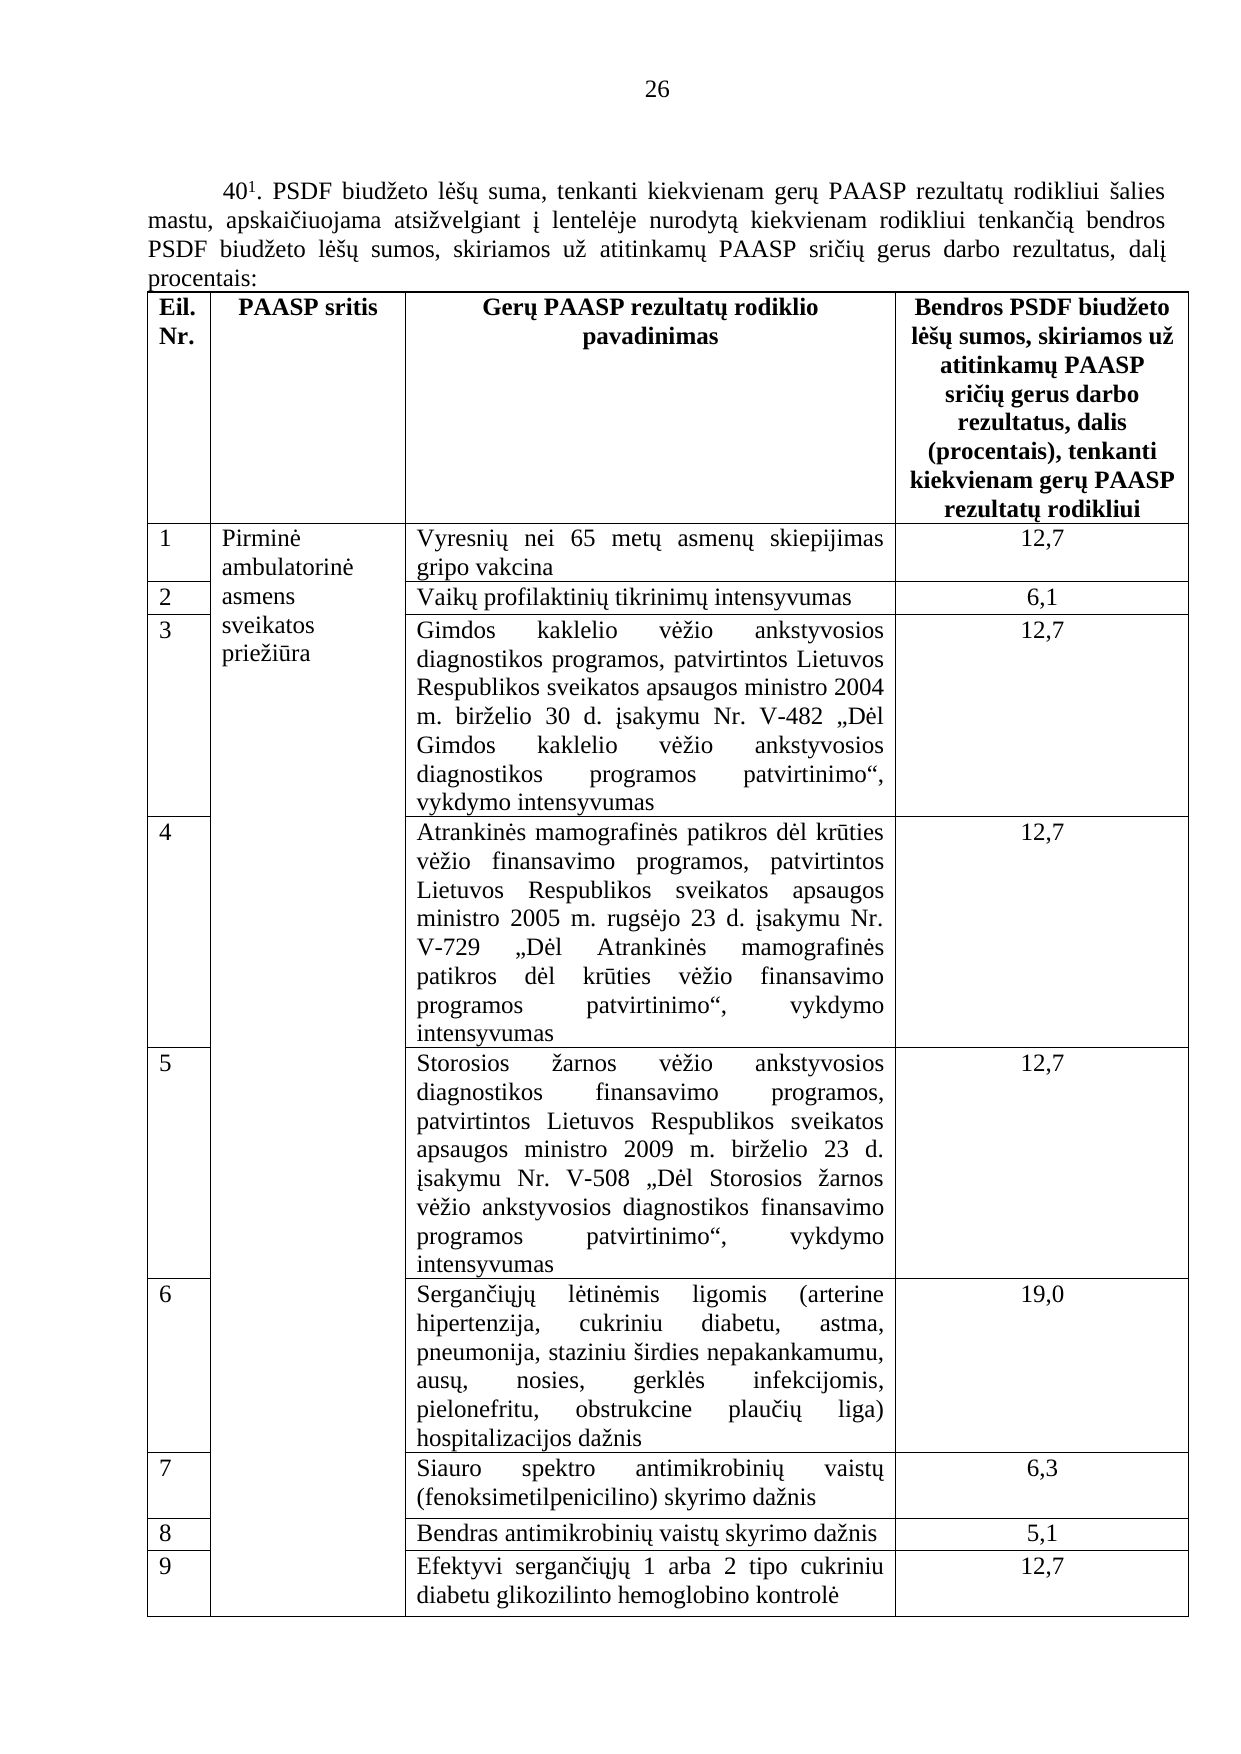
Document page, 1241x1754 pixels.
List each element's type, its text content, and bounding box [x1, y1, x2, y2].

table_cell Sergančiųjų lėtinėmis ligomis (arterine hipertenzija, cukriniu diabetu, astma, pneumonija, staziniu širdies nepakankamumu, ausų, nosies, gerklės infekcijomis, pielonefritu, obstrukcine plaučių liga) hospitalizacijos dažnis [406, 1279, 895, 1452]
table_cell 8 [148, 1519, 210, 1550]
table_cell Pirminė ambulatorinė asmens sveikatos priežiūra [211, 524, 405, 1616]
table_cell 5,1 [896, 1519, 1188, 1550]
table_cell Storosios žarnos vėžio ankstyvosios diagnostikos finansavimo programos, patvirtintos Lietuvos Respublikos sveikatos apsaugos ministro 2009 m. birželio 23 d. įsakymu Nr. V-508 „Dėl Storosios žarnos vėžio ankstyvosios diagnostikos finansavimo programos patvirtinimo“, vykdymo intensyvumas [406, 1048, 895, 1278]
table_cell Atrankinės mamografinės patikros dėl krūties vėžio finansavimo programos, patvirtintos Lietuvos Respublikos sveikatos apsaugos ministro 2005 m. rugsėjo 23 d. įsakymu Nr. V-729 „Dėl Atrankinės mamografinės patikros dėl krūties vėžio finansavimo programos patvirtinimo“, vykdymo intensyvumas [406, 817, 895, 1047]
table_cell 12,7 [896, 1551, 1188, 1616]
table_cell 3 [148, 615, 210, 816]
table_cell 12,7 [896, 524, 1188, 581]
text 401. PSDF biudžeto lėšų suma, tenkanti kiekvienam gerų PAASP rezultatų rodikliui šalies mastu, apskaičiuojama atsižvelgiant į lentelėje nurodytą kiekvienam rodikliui tenkančią bendros PSDF biudžeto lėšų sumos, skiriamos už atitinkamų PAASP sričių gerus darbo rezultatus, dalį procentais: [148, 176, 1166, 291]
table_cell 12,7 [896, 615, 1188, 816]
table_header PAASP sritis [211, 293, 405, 522]
table_cell Vaikų profilaktinių tikrinimų intensyvumas [406, 582, 895, 614]
table_cell Vyresnių nei 65 metų asmenų skiepijimas gripo vakcina [406, 524, 895, 581]
table_cell Efektyvi sergančiųjų 1 arba 2 tipo cukriniu diabetu glikozilinto hemoglobino kontrolė [406, 1551, 895, 1616]
table_cell 6,3 [896, 1453, 1188, 1517]
table_cell 12,7 [896, 1048, 1188, 1278]
table_cell 9 [148, 1551, 210, 1616]
table_cell 19,0 [896, 1279, 1188, 1452]
table_cell 2 [148, 582, 210, 614]
table_cell 7 [148, 1453, 210, 1517]
table_cell 4 [148, 817, 210, 1047]
table_header Gerų PAASP rezultatų rodiklio pavadinimas [406, 293, 895, 522]
table_cell 12,7 [896, 817, 1188, 1047]
table_cell 6,1 [896, 582, 1188, 614]
table_cell 5 [148, 1048, 210, 1278]
table_cell Bendras antimikrobinių vaistų skyrimo dažnis [406, 1519, 895, 1550]
table_cell Siauro spektro antimikrobinių vaistų (fenoksimetilpenicilino) skyrimo dažnis [406, 1453, 895, 1517]
table_cell 6 [148, 1279, 210, 1452]
table_header Bendros PSDF biudžeto lėšų sumos, skiriamos už atitinkamų PAASP sričių gerus darbo rezultatus, dalis (procentais), tenkanti kiekvienam gerų PAASP rezultatų rodikliui [896, 293, 1188, 522]
table_cell Gimdos kaklelio vėžio ankstyvosios diagnostikos programos, patvirtintos Lietuvos Respublikos sveikatos apsaugos ministro 2004 m. birželio 30 d. įsakymu Nr. V-482 „Dėl Gimdos kaklelio vėžio ankstyvosios diagnostikos programos patvirtinimo“, vykdymo intensyvumas [406, 615, 895, 816]
table_header Eil. Nr. [148, 293, 210, 522]
table_cell 1 [148, 524, 210, 581]
